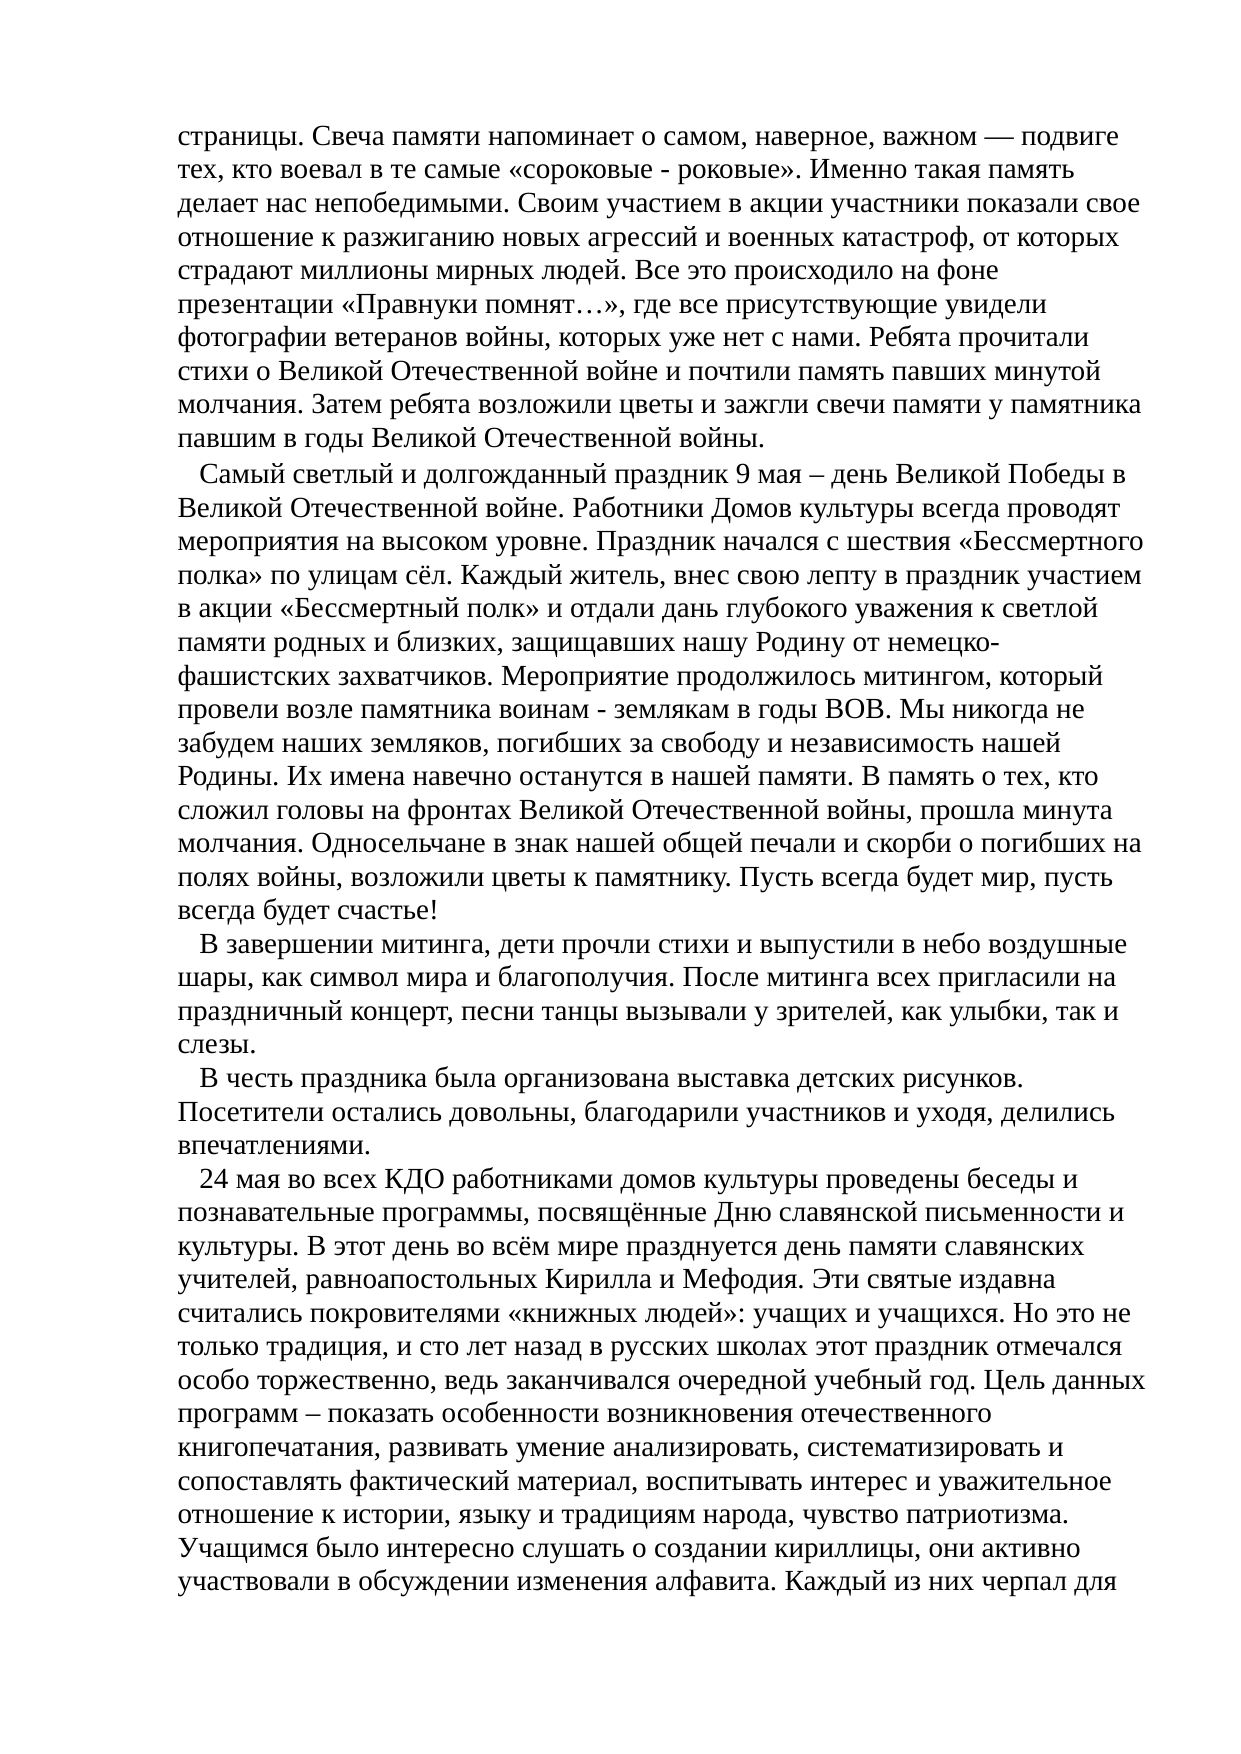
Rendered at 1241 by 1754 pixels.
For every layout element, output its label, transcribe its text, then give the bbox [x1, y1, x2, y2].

text В завершении митинга, дети прочли стихи и выпустили в небо воздушные шары, как символ мира и благополучия. После митинга всех пригласили на праздничный концерт, песни танцы вызывали у зрителей, как улыбки, так и слезы. [177, 926, 1152, 1060]
text 24 мая во всех КДО работниками домов культуры проведены беседы и познавательные программы, посвящённые Дню славянской письменности и культуры. В этот день во всём мире празднуется день памяти славянских учителей, равноапостольных Кирилла и Мефодия. Эти святые издавна считались покровителями «книжных людей»: учащих и учащихся. Но это не только традиция, и сто лет назад в русских школах этот праздник отмечался особо торжественно, ведь заканчивался очередной учебный год. Цель данных программ – показать особенности возникновения отечественного книгопечатания, развивать умение анализировать, систематизировать и сопоставлять фактический материал, воспитывать интерес и уважительное отношение к истории, языку и традициям народа, чувство патриотизма. Учащимся было интересно слушать о создании кириллицы, они активно участвовали в обсуждении изменения алфавита. Каждый из них черпал для [177, 1161, 1152, 1597]
text Самый светлый и долгожданный праздник 9 мая – день Великой Победы в Великой Отечественной войне. Работники Домов культуры всегда проводят мероприятия на высоком уровне. Праздник начался с шествия «Бессмертного полка» по улицам сёл. Каждый житель, внес свою лепту в праздник участием в акции «Бессмертный полк» и отдали дань глубокого уважения к светлой памяти родных и близких, защищавших нашу Родину от немецко-фашистских захватчиков. Мероприятие продолжилось митингом, который провели возле памятника воинам - землякам в годы ВОВ. Мы никогда не забудем наших земляков, погибших за свободу и независимость нашей Родины. Их имена навечно останутся в нашей памяти. В память о тех, кто сложил головы на фронтах Великой Отечественной войны, прошла минута молчания. Односельчане в знак нашей общей печали и скорби о погибших на полях войны, возложили цветы к памятнику. Пусть всегда будет мир, пусть всегда будет счастье! [177, 456, 1152, 926]
text страницы. Свеча памяти напоминает о самом, наверное, важном — подвиге тех, кто воевал в те самые «сороковые - роковые». Именно такая память делает нас непобедимыми. Своим участием в акции участники показали свое отношение к разжиганию новых агрессий и военных катастроф, от которых страдают миллионы мирных людей. Все это происходило на фоне презентации «Правнуки помнят…», где все присутствующие увидели фотографии ветеранов войны, которых уже нет с нами. Ребята прочитали стихи о Великой Отечественной войне и почтили память павших минутой молчания. Затем ребята возложили цветы и зажгли свечи памяти у памятника павшим в годы Великой Отечественной войны. [177, 118, 1152, 453]
text В честь праздника была организована выставка детских рисунков. Посетители остались довольны, благодарили участников и уходя, делились впечатлениями. [177, 1060, 1152, 1161]
